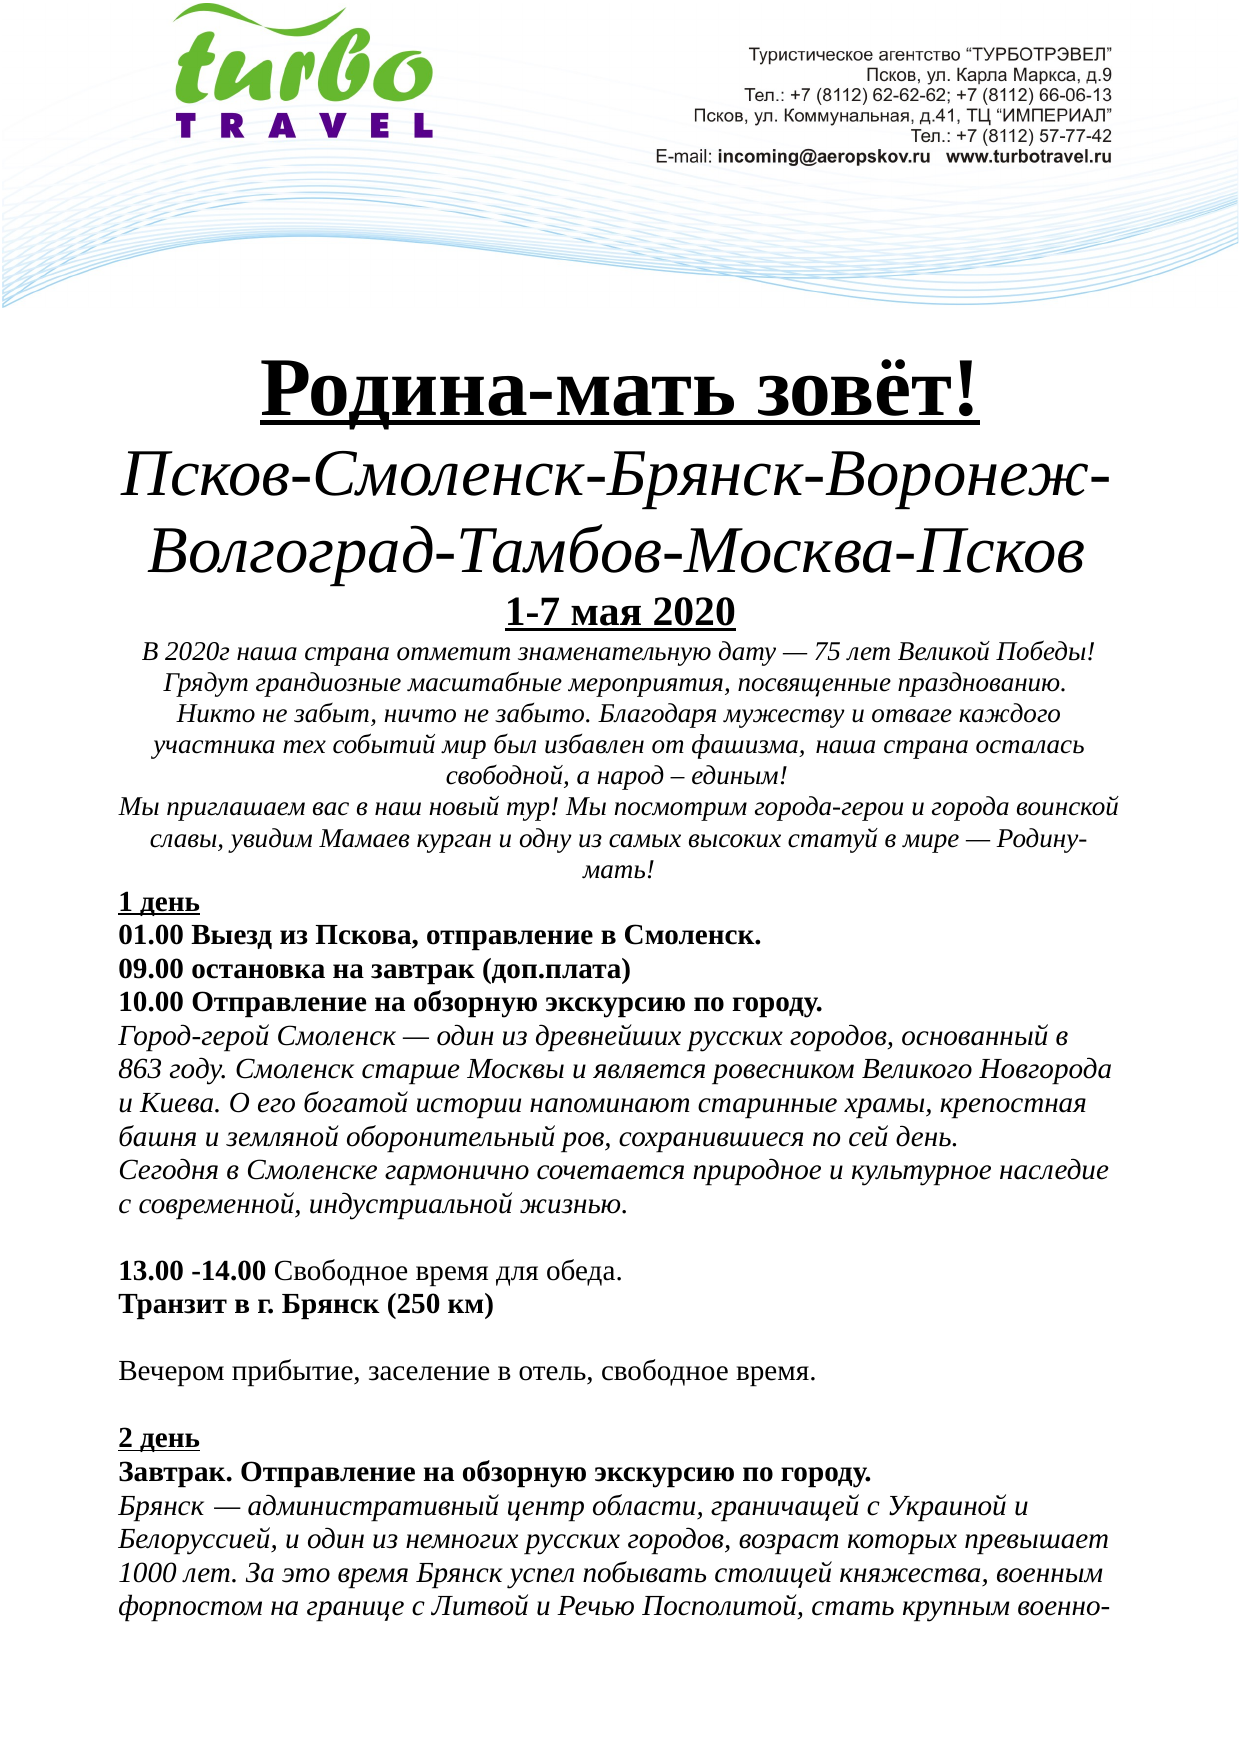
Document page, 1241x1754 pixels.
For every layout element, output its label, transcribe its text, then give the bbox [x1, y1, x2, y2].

text Город-герой Смоленск — один из древнейших русских городов, основанный в 863 году. Смоленск старше Москвы и является ровесником Великого Новгорода и Киева. О его богатой истории напоминают старинные храмы, крепостная башня и земляной оборонительный ров, сохранившиеся по сей день. [118, 1018, 1122, 1152]
text Мы приглашаем вас в наш новый тур! Мы посмотрим города-герои и города воинской славы, увидим Мамаев курган и одну из самых высоких статуй в мире — Родину-мать! [118, 791, 1122, 884]
text 1-7 мая 2020 [118, 587, 1122, 635]
text Никто не забыт, ничто не забыто. Благодаря мужеству и отваге каждого участника тех событий мир был избавлен от фашизма, наша страна осталась свободной, а народ – единым! [118, 697, 1122, 791]
picture [2, 3, 1239, 308]
text 09.00 остановка на завтрак (доп.плата) 10.00 Отправление на обзорную экскурсию по городу. [118, 951, 1122, 1018]
text 1 день [118, 884, 1122, 917]
text В 2020г наша страна отметит знаменательную дату — 75 лет Великой Победы! Грядут грандиозные масштабные мероприятия, посвященные празднованию. [118, 635, 1122, 697]
text Родина-мать зовёт! [118, 338, 1122, 433]
text Сегодня в Смоленске гармонично сочетается природное и культурное наследие с современной, индустриальной жизнью. [118, 1152, 1122, 1219]
text Вечером прибытие, заселение в отель, свободное время. [118, 1353, 1122, 1387]
text 2 день [118, 1421, 1122, 1454]
text 01.00 Выезд из Пскова, отправление в Смоленск. [118, 917, 1122, 951]
text Брянск — административный центр области, граничащей с Украиной и Белоруссией, и один из немногих русских городов, возраст которых превышает 1000 лет. За это время Брянск успел побывать столицей княжества, военным форпостом на границе с Литвой и Речью Посполитой, стать крупным военно- [118, 1488, 1122, 1622]
text Псков-Смоленск-Брянск-Воронеж-Волгоград-Тамбов-Москва-Псков [118, 433, 1122, 587]
text 13.00 -14.00 Свободное время для обеда. Транзит в г. Брянск (250 км) [118, 1253, 1122, 1320]
text Завтрак. Отправление на обзорную экскурсию по городу. [118, 1454, 1122, 1488]
